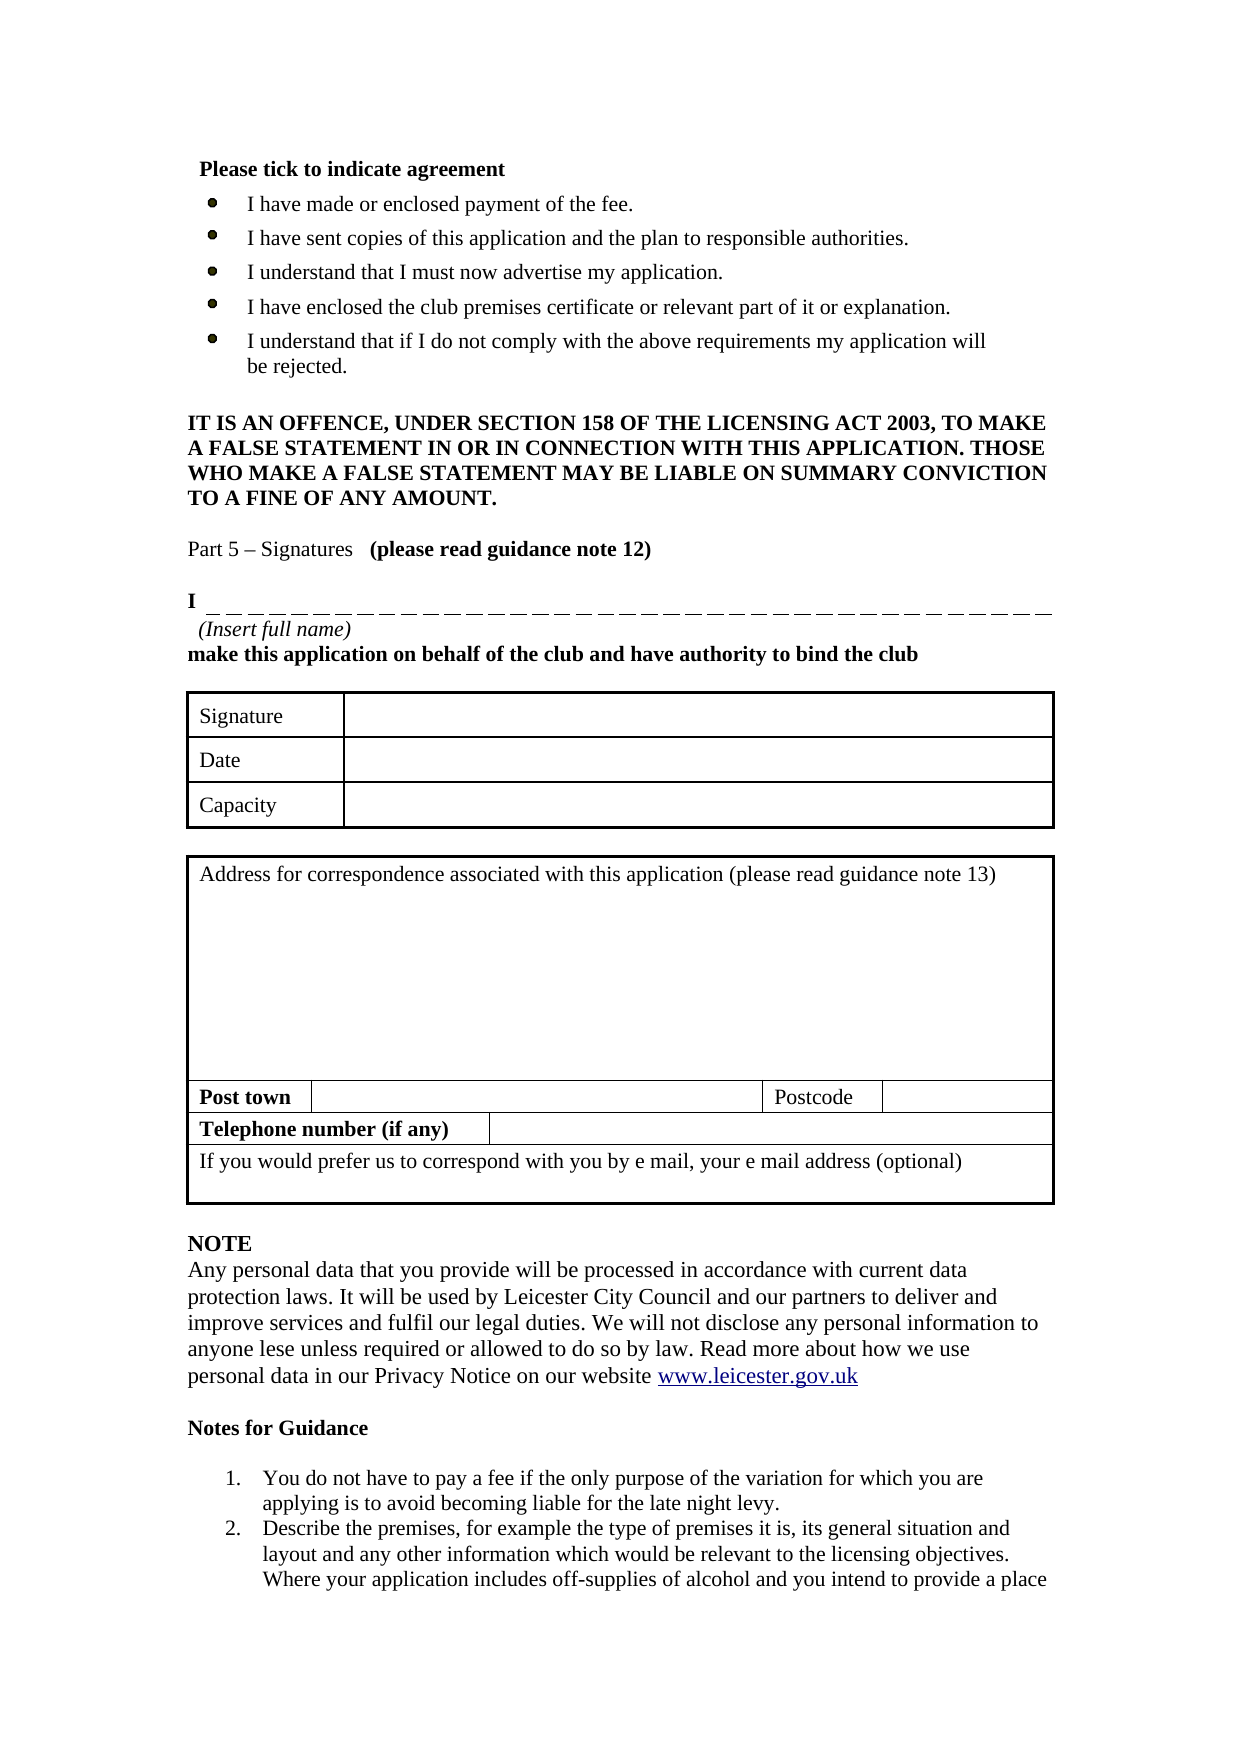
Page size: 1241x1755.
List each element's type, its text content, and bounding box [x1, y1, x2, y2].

text IT IS AN OFFENCE, UNDER SECTION 158 OF THE LICENSING ACT 2003, TO MAKE A FALSE STATEMENT IN OR IN CONNECTION WITH THIS APPLICATION. THOSE WHO MAKE A FALSE STATEMENT MAY BE LIABLE ON SUMMARY CONVICTION TO A FINE OF ANY AMOUNT. [187, 410, 1053, 511]
text Part 5 – Signatures (please read guidance note 12) [187, 536, 1053, 561]
table_cell [1003, 322, 1053, 381]
table_cell [312, 1081, 762, 1112]
table_header Address for correspondence associated with this application (please read guidance note 13) [189, 858, 1052, 1079]
table_header I [188, 588, 204, 613]
table_cell I have enclosed the club premises certificate or relevant part of it or explanation. [235, 288, 1003, 322]
table_cell Date [189, 738, 343, 781]
table_cell [345, 738, 1052, 781]
table_cell I have sent copies of this application and the plan to responsible authorities. [235, 219, 1003, 253]
text make this application on behalf of the club and have authority to bind the club [187, 641, 1053, 666]
text (Insert full name) [187, 616, 1053, 641]
table_cell Postcode [763, 1081, 882, 1112]
table_cell [187, 288, 235, 322]
table_cell [883, 1081, 1052, 1112]
table_cell [1003, 219, 1053, 253]
table_header Please tick to indicate agreement [187, 150, 1053, 184]
table_cell I have made or enclosed payment of the fee. [235, 184, 1003, 219]
table_cell Telephone number (if any) [189, 1113, 489, 1144]
list Describe the premises, for example the type of premises it is, its general situation and layout and any other information which would be relevant to the licensing objectives. Where your application includes off-supplies of alcohol and you intend to provide a place [225, 1515, 1053, 1591]
table_cell I understand that if I do not comply with the above requirements my application will be rejected. [235, 322, 1003, 381]
text Any personal data that you provide will be processed in accordance with current data protection laws. It will be used by Leicester City Council and our partners to deliver and improve services and fulfil our legal duties. We will not disclose any personal information to anyone lese unless required or allowed to do so by law. Read more about how we use personal data in our Privacy Notice on our website www.leicester.gov.uk [187, 1256, 1053, 1388]
table_cell I understand that I must now advertise my application. [235, 253, 1003, 287]
table_cell If you would prefer us to correspond with you by e mail, your e mail address (optional) [189, 1145, 1052, 1202]
table_cell [345, 783, 1052, 826]
table_header [206, 588, 1052, 613]
list You do not have to pay a fee if the only purpose of the variation for which you are applying is to avoid becoming liable for the late night levy. [225, 1465, 1053, 1515]
table_cell Capacity [189, 783, 343, 826]
table_cell [187, 253, 235, 287]
table_cell [1003, 184, 1053, 219]
table_cell [187, 219, 235, 253]
table_header Signature [189, 694, 343, 736]
table_cell [187, 322, 235, 381]
table_cell [490, 1113, 1052, 1144]
table_header [345, 694, 1052, 736]
text NOTE [187, 1230, 1053, 1256]
text Notes for Guidance [187, 1414, 1053, 1440]
table_cell [1003, 253, 1053, 287]
table_cell [1003, 288, 1053, 322]
table_cell [187, 184, 235, 219]
table_cell Post town [189, 1081, 311, 1112]
